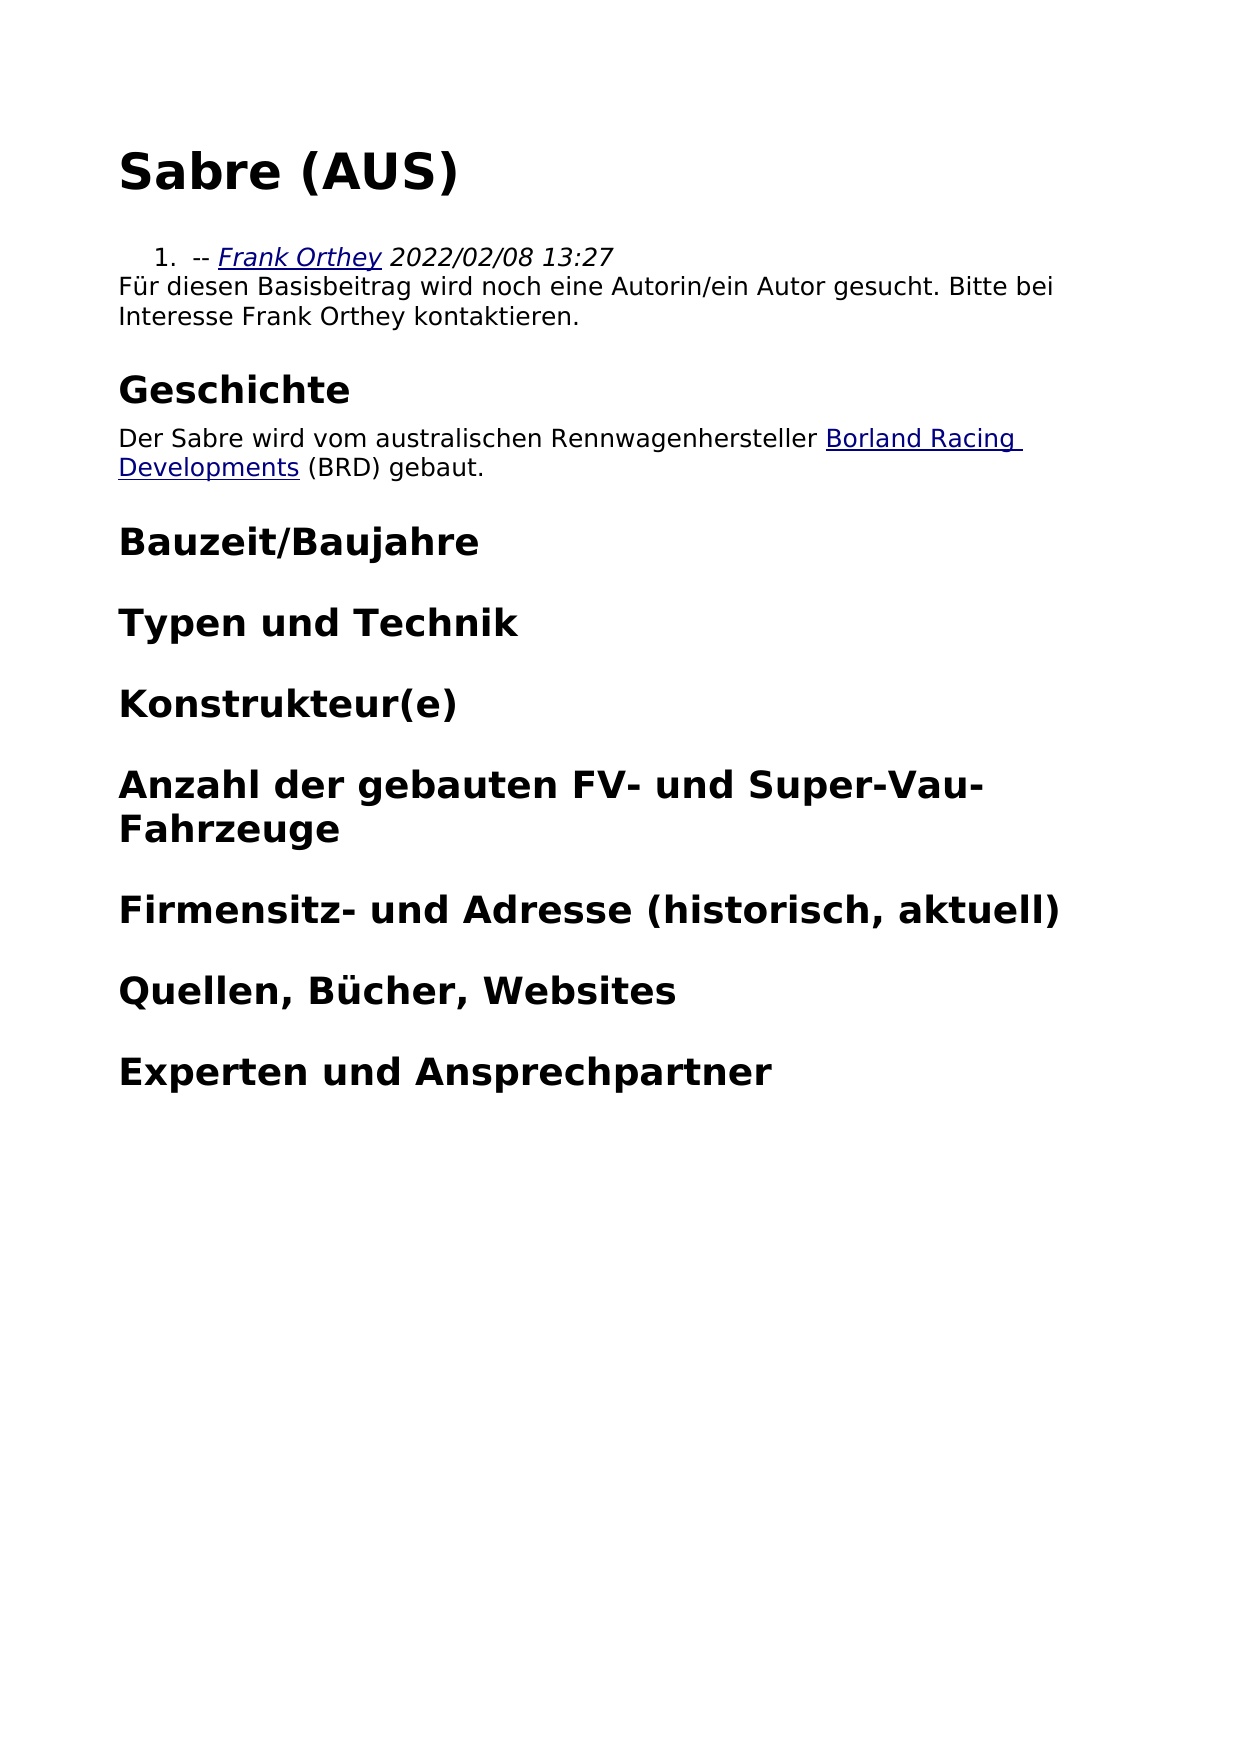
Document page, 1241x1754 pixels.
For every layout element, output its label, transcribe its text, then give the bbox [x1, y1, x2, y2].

subtitle Sabre (AUS) [118, 143, 1122, 201]
subtitle Konstrukteur(e) [118, 683, 1122, 726]
subtitle Quellen, Bücher, Websites [118, 970, 1122, 1013]
text Der Sabre wird vom australischen Rennwagenhersteller Borland Racing Developments (BRD) gebaut. [118, 424, 1122, 483]
subtitle Typen und Technik [118, 601, 1122, 645]
subtitle Firmensitz- und Adresse (historisch, aktuell) [118, 888, 1122, 932]
subtitle Anzahl der gebauten FV- und Super-Vau-Fahrzeuge [118, 764, 1122, 851]
subtitle Geschichte [118, 368, 1122, 412]
list -- Frank Orthey 2022/02/08 13:27 [177, 243, 1122, 272]
text Für diesen Basisbeitrag wird noch eine Autorin/ein Autor gesucht. Bitte bei Interesse Frank Orthey kontaktieren. [118, 272, 1122, 331]
subtitle Bauzeit/Baujahre [118, 520, 1122, 564]
subtitle Experten und Ansprechpartner [118, 1051, 1122, 1094]
